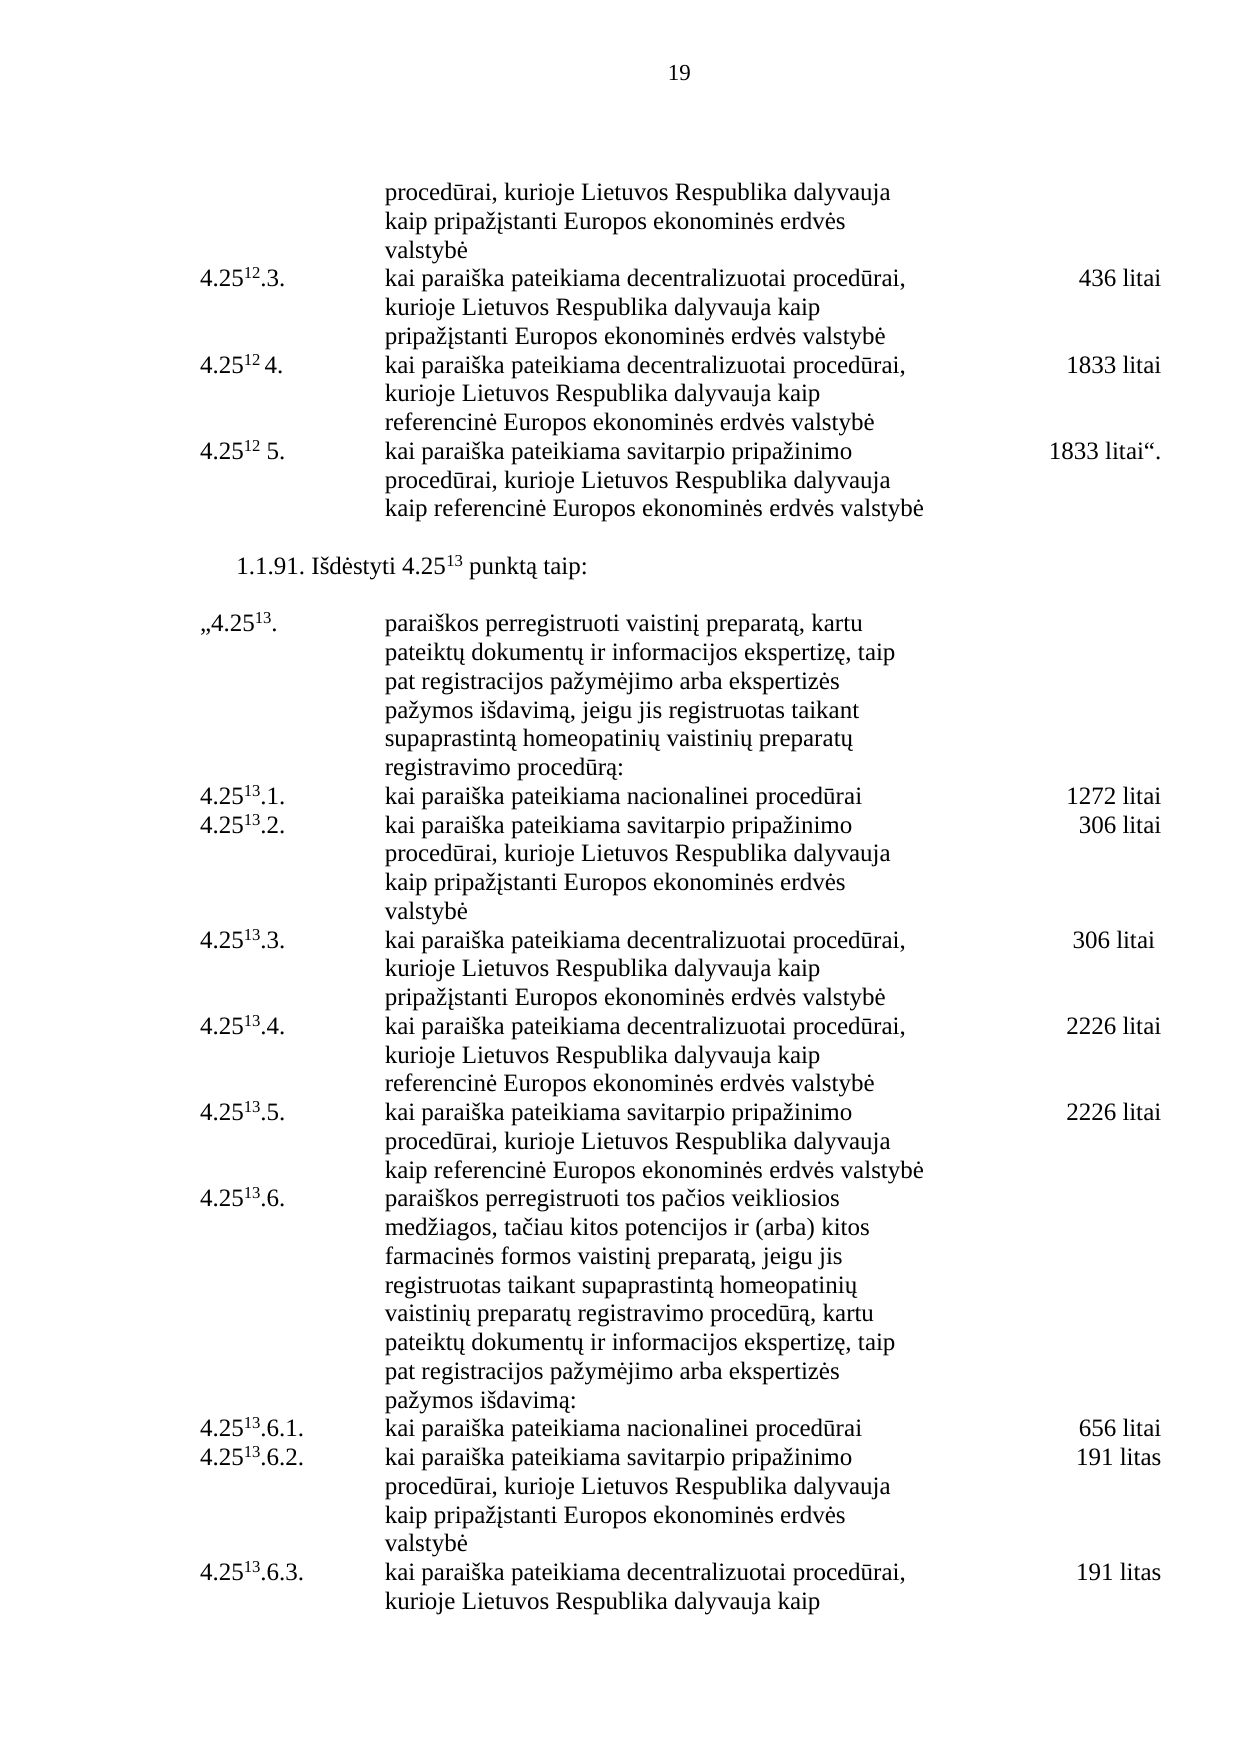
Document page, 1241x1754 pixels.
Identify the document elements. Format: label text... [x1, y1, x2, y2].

table_cell procedūrai, kurioje Lietuvos Respublika dalyvauja kaip pripažįstanti Europos ekonominės erdvės valstybė [373, 177, 943, 263]
table_cell kai paraiška pateikiama nacionalinei procedūrai [373, 1414, 943, 1442]
table_cell 4.2513.1. [189, 781, 373, 810]
table_cell [943, 1184, 1172, 1413]
table_cell kai paraiška pateikiama savitarpio pripažinimo procedūrai, kurioje Lietuvos Respublika dalyvauja kaip pripažįstanti Europos ekonominės erdvės valstybė [373, 810, 943, 925]
table_cell 1833 litai [943, 350, 1172, 436]
table_cell kai paraiška pateikiama decentralizuotai procedūrai, kurioje Lietuvos Respublika dalyvauja kaip referencinė Europos ekonominės erdvės valstybė [373, 1011, 943, 1097]
table_cell 191 litas [943, 1557, 1172, 1615]
table_header „4.2513. [189, 609, 373, 781]
table_cell kai paraiška pateikiama decentralizuotai procedūrai, kurioje Lietuvos Respublika dalyvauja kaip referencinė Europos ekonominės erdvės valstybė [373, 350, 943, 436]
table_cell 4.2513.6.1. [189, 1414, 373, 1442]
table_cell 4.2513.2. [189, 810, 373, 925]
table_cell kai paraiška pateikiama decentralizuotai procedūrai, kurioje Lietuvos Respublika dalyvauja kaip pripažįstanti Europos ekonominės erdvės valstybė [373, 264, 943, 350]
table_cell 4.2513.6.2. [189, 1442, 373, 1557]
table_cell 4.2513.3. [189, 925, 373, 1011]
table_cell kai paraiška pateikiama savitarpio pripažinimo procedūrai, kurioje Lietuvos Respublika dalyvauja kaip referencinė Europos ekonominės erdvės valstybė [373, 1097, 943, 1183]
table_cell 1272 litai [943, 781, 1172, 810]
table_cell 306 litai [943, 925, 1172, 1011]
table_cell 306 litai [943, 810, 1172, 925]
table_cell 4.2512 5. [189, 436, 373, 522]
table_cell 1833 litai“. [943, 436, 1172, 522]
table_cell 4.2513.6. [189, 1184, 373, 1413]
table_cell 2226 litai [943, 1011, 1172, 1097]
table_cell 4.2513.5. [189, 1097, 373, 1183]
table_header [943, 609, 1172, 781]
table_cell kai paraiška pateikiama decentralizuotai procedūrai, kurioje Lietuvos Respublika dalyvauja kaip pripažįstanti Europos ekonominės erdvės valstybė [373, 925, 943, 1011]
table_cell 4.2512 4. [189, 350, 373, 436]
table_cell [943, 177, 1172, 263]
table_cell 656 litai [943, 1414, 1172, 1442]
table_cell paraiškos perregistruoti tos pačios veikliosios medžiagos, tačiau kitos potencijos ir (arba) kitos farmacinės formos vaistinį preparatą, jeigu jis registruotas taikant supaprastintą homeopatinių vaistinių preparatų registravimo procedūrą, kartu pateiktų dokumentų ir informacijos ekspertizę, taip pat registracijos pažymėjimo arba ekspertizės pažymos išdavimą: [373, 1184, 943, 1413]
table_cell kai paraiška pateikiama nacionalinei procedūrai [373, 781, 943, 810]
table_cell kai paraiška pateikiama savitarpio pripažinimo procedūrai, kurioje Lietuvos Respublika dalyvauja kaip pripažįstanti Europos ekonominės erdvės valstybė [373, 1442, 943, 1557]
table_header paraiškos perregistruoti vaistinį preparatą, kartu pateiktų dokumentų ir informacijos ekspertizę, taip pat registracijos pažymėjimo arba ekspertizės pažymos išdavimą, jeigu jis registruotas taikant supaprastintą homeopatinių vaistinių preparatų registravimo procedūrą: [373, 609, 943, 781]
table_cell 191 litas [943, 1442, 1172, 1557]
text 1.1.91. Išdėstyti 4.2513 punktą taip: [177, 551, 1181, 580]
table_cell 436 litai [943, 264, 1172, 350]
table_cell kai paraiška pateikiama savitarpio pripažinimo procedūrai, kurioje Lietuvos Respublika dalyvauja kaip referencinė Europos ekonominės erdvės valstybė [373, 436, 943, 522]
table_cell 2226 litai [943, 1097, 1172, 1183]
table_cell [189, 177, 373, 263]
table_cell 4.2513.4. [189, 1011, 373, 1097]
table_cell 4.2512.3. [189, 264, 373, 350]
table_cell 4.2513.6.3. [189, 1557, 373, 1615]
table_cell kai paraiška pateikiama decentralizuotai procedūrai, kurioje Lietuvos Respublika dalyvauja kaip [373, 1557, 943, 1615]
